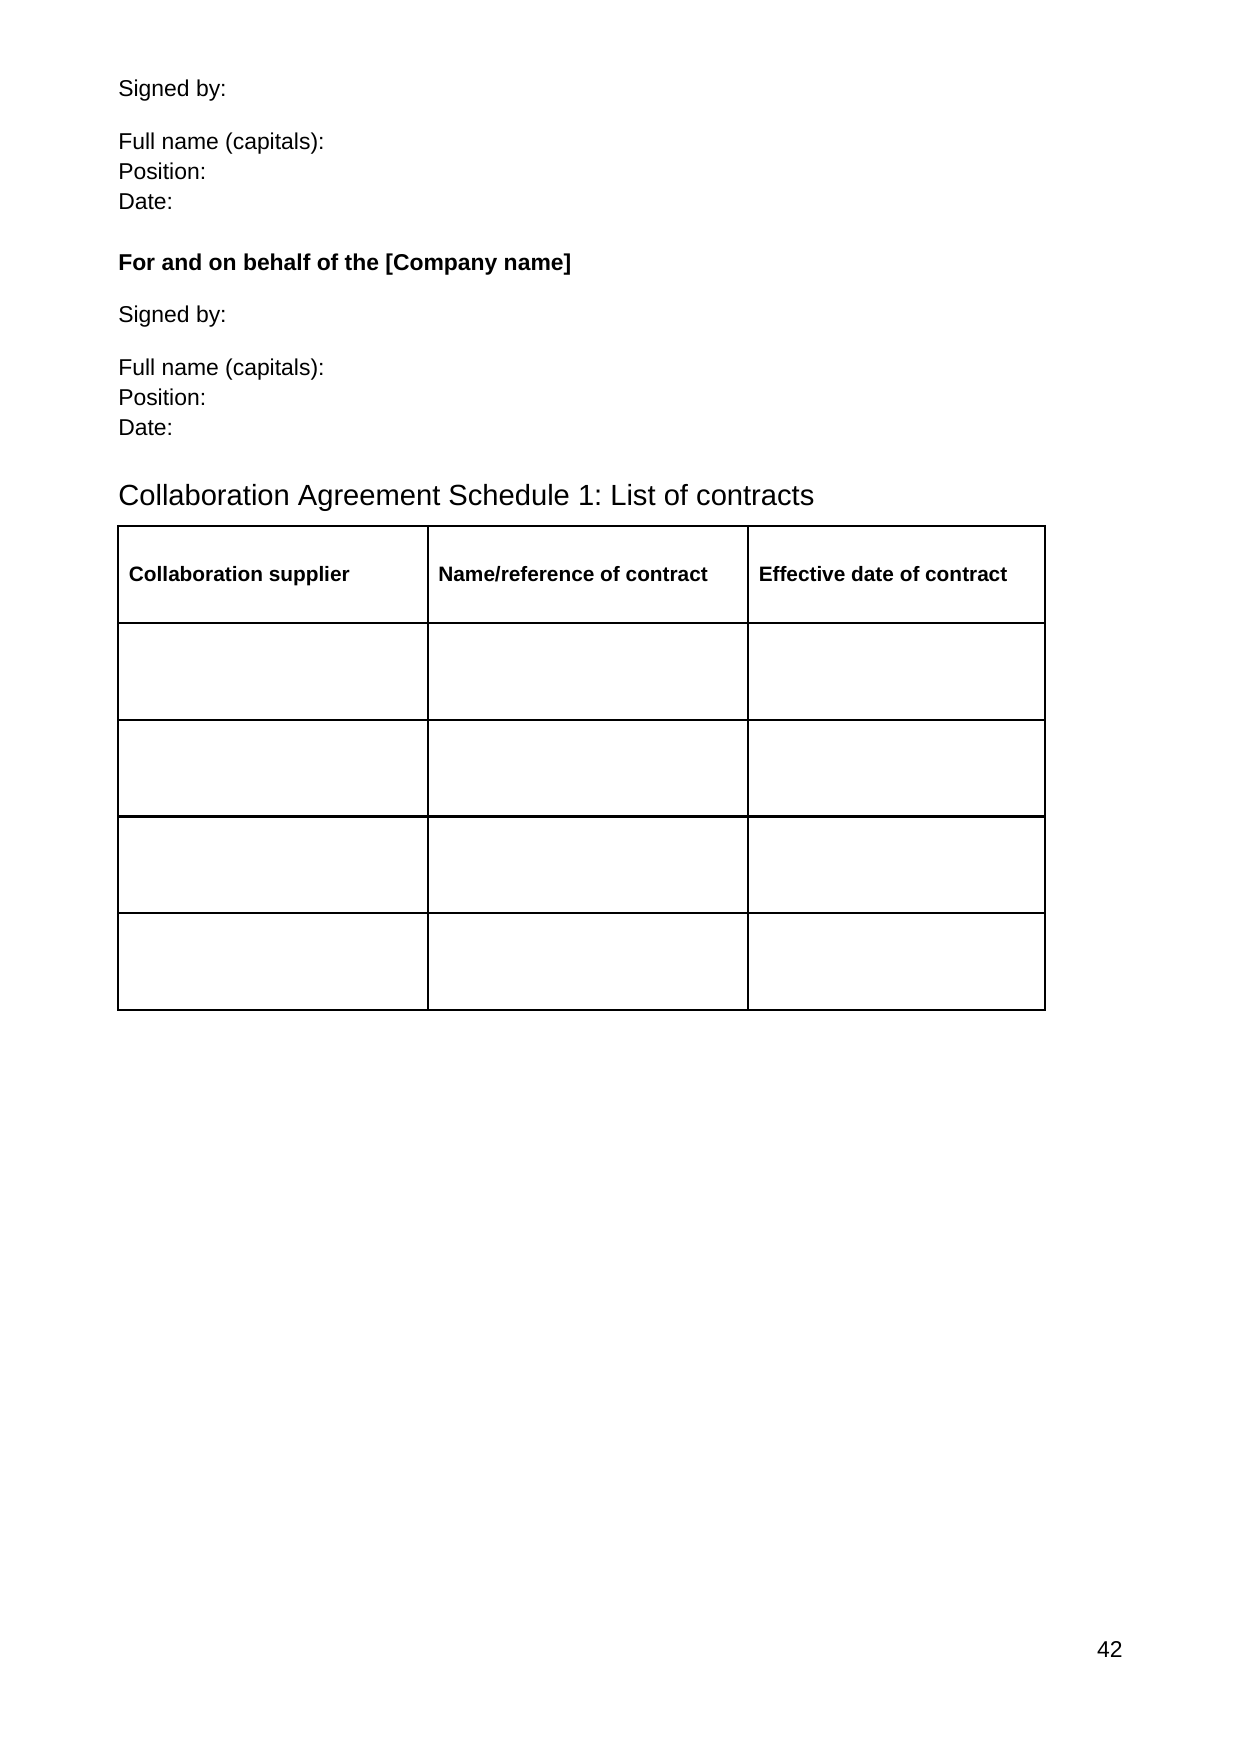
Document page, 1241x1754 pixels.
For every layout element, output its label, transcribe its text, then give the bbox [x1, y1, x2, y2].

text Date: [118, 414, 1122, 441]
table_cell [429, 818, 747, 912]
table_cell [749, 818, 1044, 912]
text Full name (capitals): [118, 128, 1122, 154]
table_cell [749, 624, 1044, 718]
text Date: [118, 188, 1122, 214]
text For and on behalf of the [Company name] [118, 248, 1122, 275]
table_cell [119, 721, 427, 815]
table_cell [749, 914, 1044, 1009]
table_cell [429, 721, 747, 815]
table_cell [119, 818, 427, 912]
table_cell [119, 624, 427, 718]
table_cell [429, 914, 747, 1009]
text Full name (capitals): [118, 354, 1122, 380]
table_header Collaboration supplier [119, 527, 427, 622]
text Signed by: [118, 75, 1122, 101]
text Position: [118, 158, 1122, 184]
table_cell [749, 721, 1044, 815]
text Signed by: [118, 301, 1122, 328]
table_header Name/reference of contract [429, 527, 747, 622]
subtitle Collaboration Agreement Schedule 1: List of contracts [118, 478, 1122, 511]
table_header Effective date of contract [749, 527, 1044, 622]
text Position: [118, 384, 1122, 411]
table_cell [119, 914, 427, 1009]
table_cell [429, 624, 747, 718]
